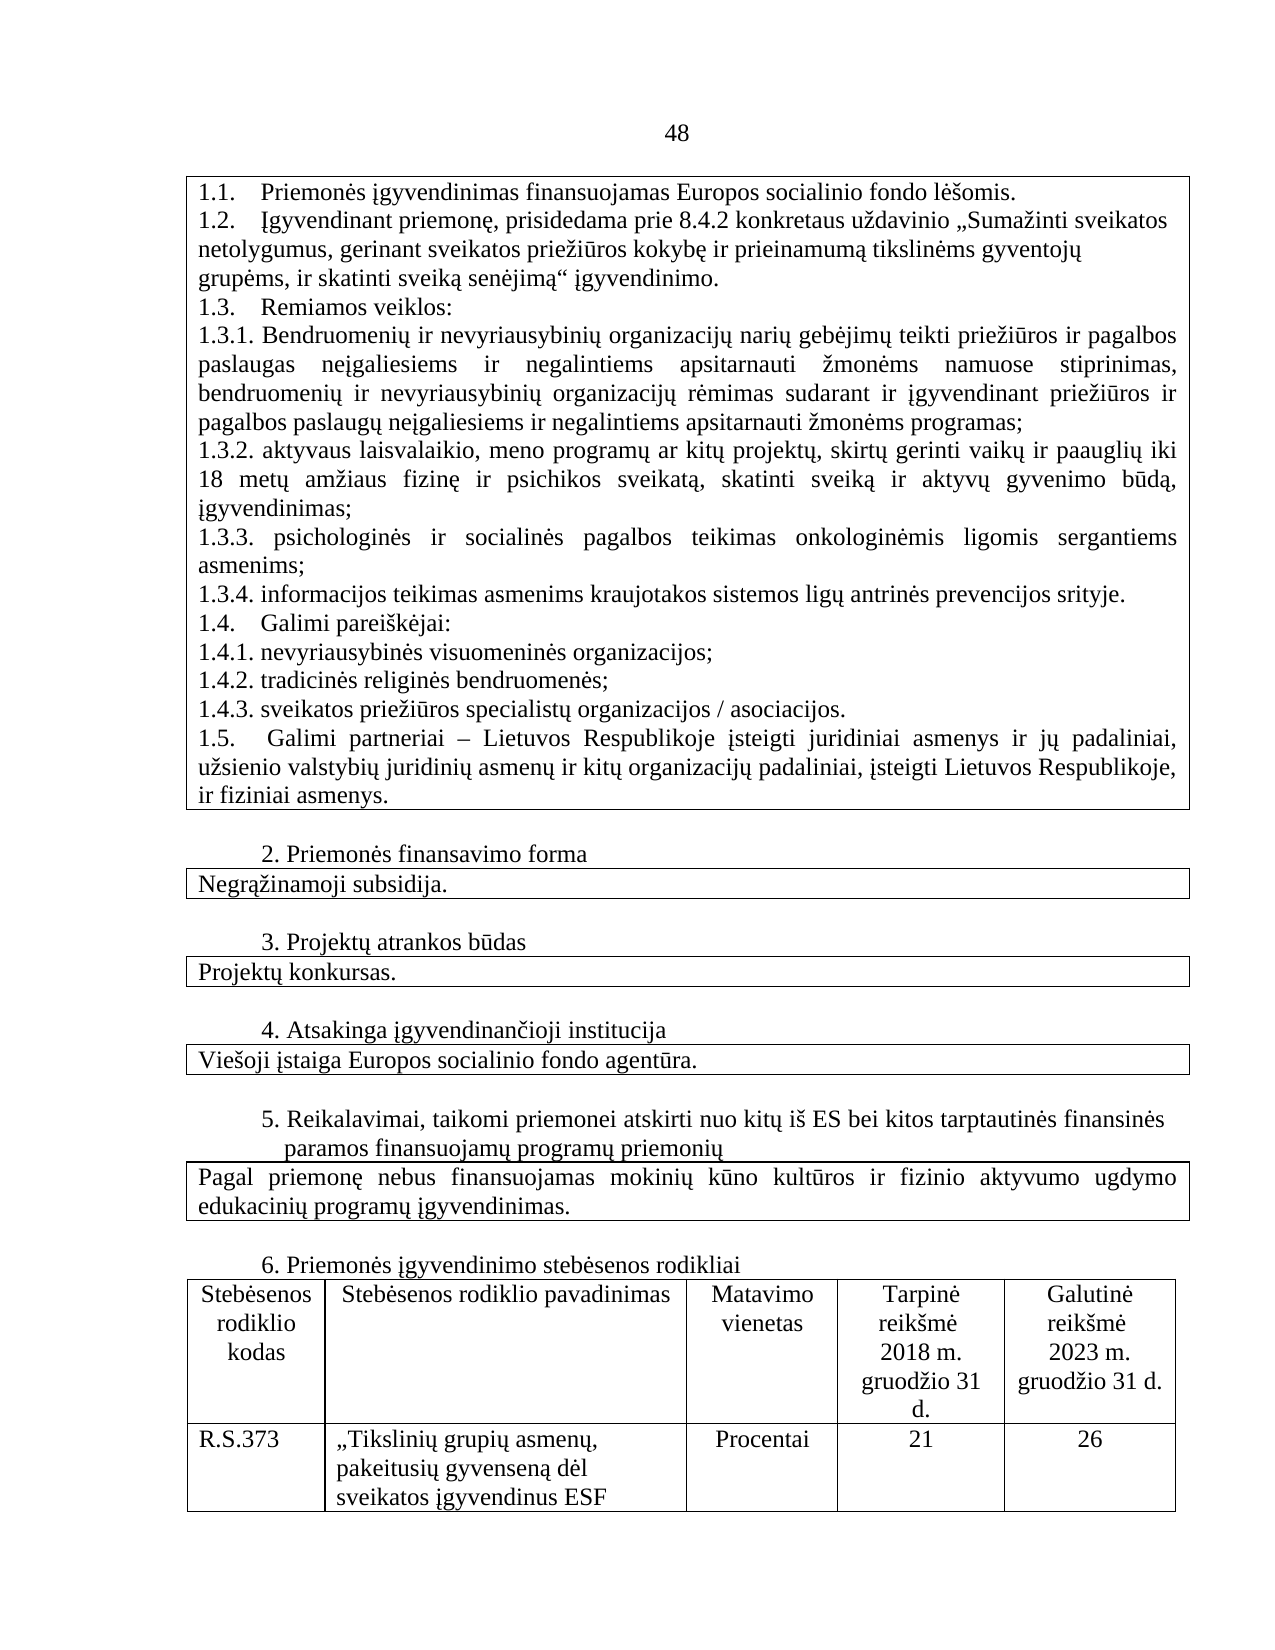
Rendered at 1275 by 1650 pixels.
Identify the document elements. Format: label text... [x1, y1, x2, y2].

table_header Stebėsenos rodiklio kodas [188, 1280, 324, 1423]
text 4. Atsakinga įgyvendinančioji institucija [261, 1016, 1167, 1044]
table_header 1.1. Priemonės įgyvendinimas finansuojamas Europos socialinio fondo lėšomis. 1.2. Įgyvendinant priemonę, prisidedama prie 8.4.2 konkretaus uždavinio „Sumažinti sveikatos netolygumus, gerinant sveikatos priežiūros kokybę ir prieinamumą tikslinėms gyventojų grupėms, ir skatinti sveiką senėjimą“ įgyvendinimo. 1.3. Remiamos veiklos: 1.3.1. Bendruomenių ir nevyriausybinių organizacijų narių gebėjimų teikti priežiūros ir pagalbos paslaugas neįgaliesiems ir negalintiems apsitarnauti žmonėms namuose stiprinimas, bendruomenių ir nevyriausybinių organizacijų rėmimas sudarant ir įgyvendinant priežiūros ir pagalbos paslaugų neįgaliesiems ir negalintiems apsitarnauti žmonėms programas; 1.3.2. aktyvaus laisvalaikio, meno programų ar kitų projektų, skirtų gerinti vaikų ir paauglių iki 18 metų amžiaus fizinę ir psichikos sveikatą, skatinti sveiką ir aktyvų gyvenimo būdą, įgyvendinimas; 1.3.3. psichologinės ir socialinės pagalbos teikimas onkologinėmis ligomis sergantiems asmenims; 1.3.4. informacijos teikimas asmenims kraujotakos sistemos ligų antrinės prevencijos srityje. 1.4. Galimi pareiškėjai: 1.4.1. nevyriausybinės visuomeninės organizacijos; 1.4.2. tradicinės religinės bendruomenės; 1.4.3. sveikatos priežiūros specialistų organizacijos / asociacijos. 1.5. Galimi partneriai – Lietuvos Respublikoje įsteigti juridiniai asmenys ir jų padaliniai, užsienio valstybių juridinių asmenų ir kitų organizacijų padaliniai, įsteigti Lietuvos Respublikoje, ir fiziniai asmenys. [187, 177, 1189, 809]
table_header Tarpinė reikšmė 2018 m. gruodžio 31 d. [838, 1280, 1004, 1423]
table_cell 26 [1005, 1424, 1175, 1511]
table_cell Procentai [687, 1424, 837, 1511]
table_cell „Tikslinių grupių asmenų, pakeitusių gyvenseną dėl sveikatos įgyvendinus ESF [326, 1424, 686, 1511]
table_header Matavimo vienetas [687, 1280, 837, 1423]
table_header Viešoji įstaiga Europos socialinio fondo agentūra. [187, 1045, 1189, 1074]
table_header Galutinė reikšmė 2023 m. gruodžio 31 d. [1005, 1280, 1175, 1423]
text 6. Priemonės įgyvendinimo stebėsenos rodikliai [261, 1250, 1167, 1278]
table_cell 21 [838, 1424, 1004, 1511]
table_header Pagal priemonę nebus finansuojamas mokinių kūno kultūros ir fizinio aktyvumo ugdymo edukacinių programų įgyvendinimas. [187, 1163, 1189, 1220]
text 3. Projektų atrankos būdas [261, 927, 1167, 956]
table_header Negrąžinamoji subsidija. [187, 869, 1189, 897]
text 5. Reikalavimai, taikomi priemonei atskirti nuo kitų iš ES bei kitos tarptautinės finansinės paramos finansuojamų programų priemonių [261, 1104, 1167, 1161]
text 2. Priemonės finansavimo forma [261, 839, 1167, 868]
table_header Stebėsenos rodiklio pavadinimas [326, 1280, 686, 1423]
table_header Projektų konkursas. [187, 957, 1189, 986]
table_cell R.S.373 [188, 1424, 324, 1511]
